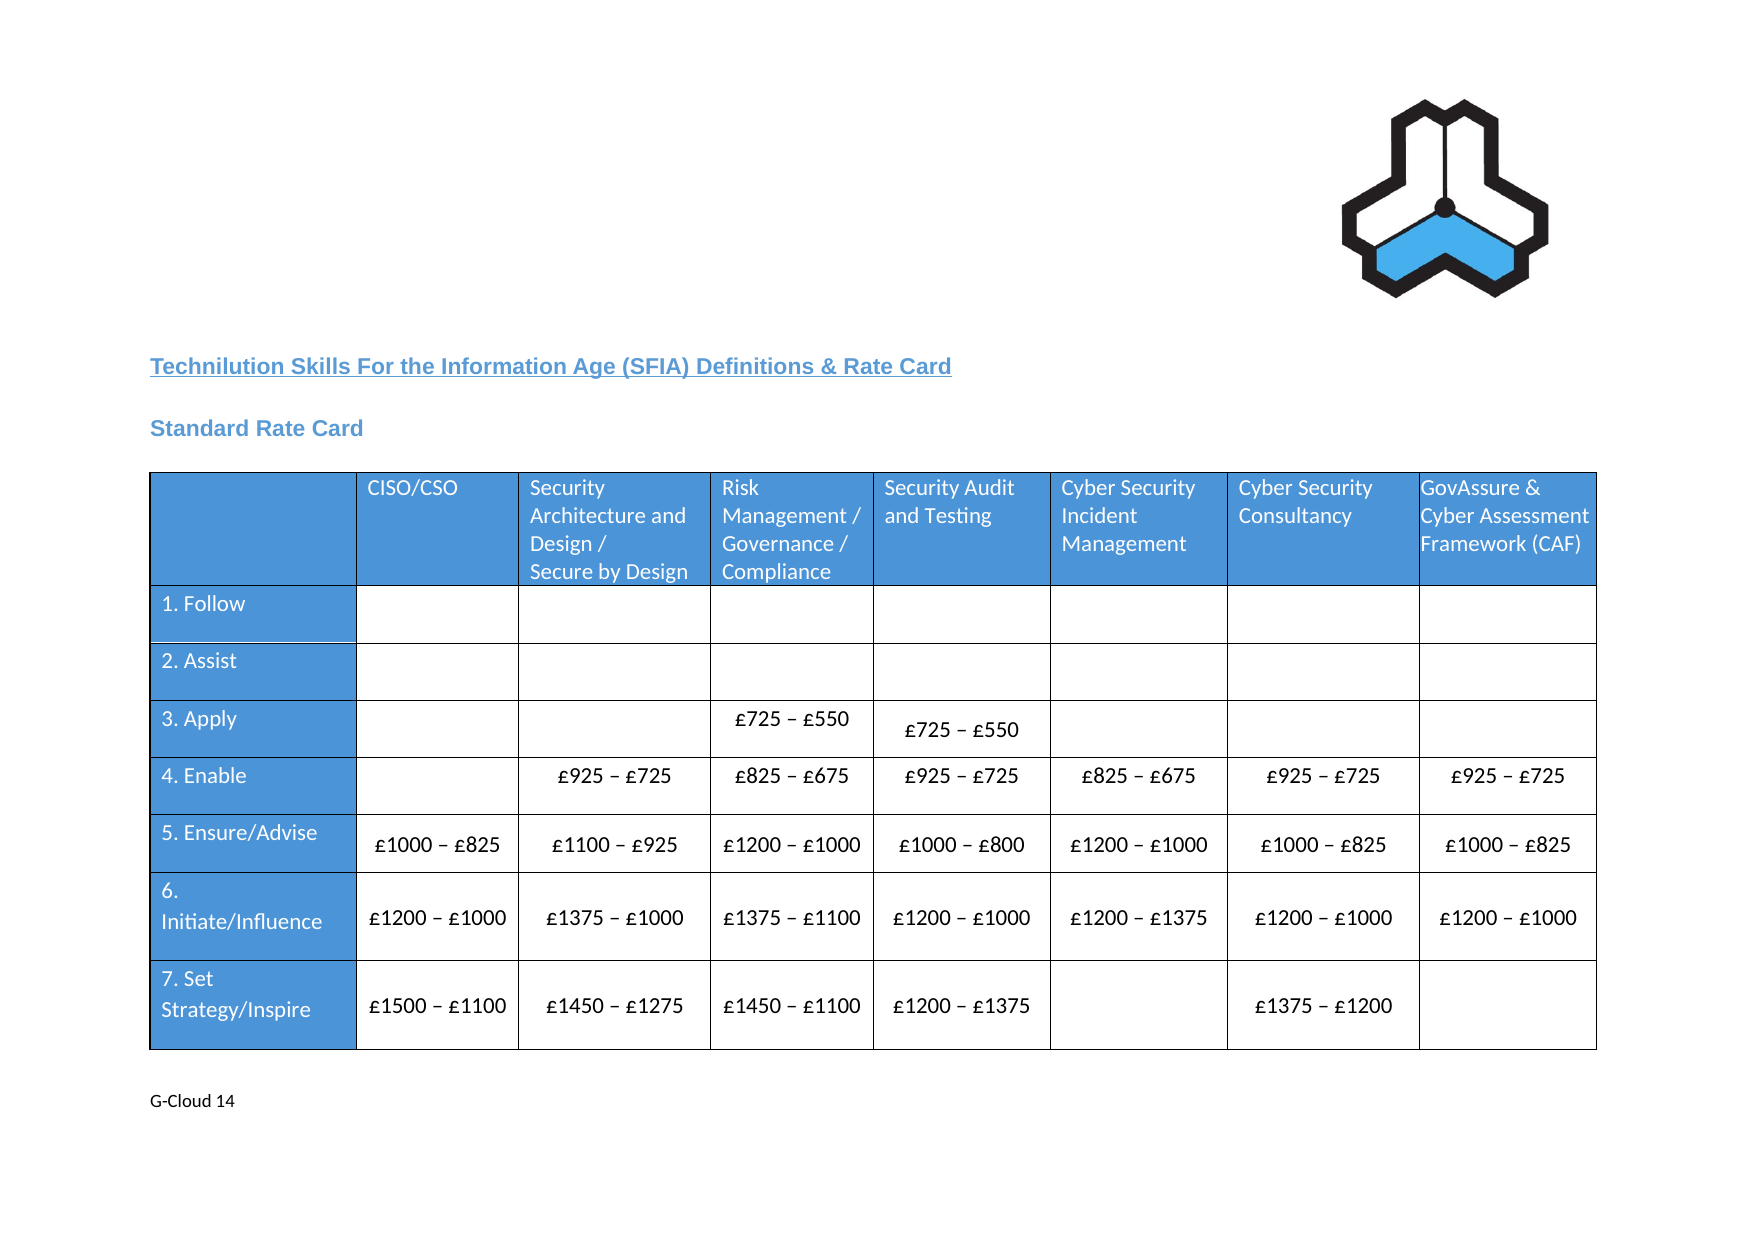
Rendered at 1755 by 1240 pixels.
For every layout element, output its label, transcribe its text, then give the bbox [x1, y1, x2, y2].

table_cell 5. Ensure/Advise [151, 815, 356, 872]
table_cell [1420, 701, 1596, 757]
text Standard Rate Card [150, 415, 1604, 441]
table_cell £1450 – £1275 [519, 961, 710, 1049]
table_cell [1051, 961, 1227, 1049]
table_cell £1200 – £1000 [357, 873, 518, 960]
table_cell [1051, 644, 1227, 700]
table_cell [1420, 644, 1596, 700]
table_cell £1100 – £925 [519, 815, 710, 872]
table_cell 6. Initiate/Influence [151, 873, 356, 960]
table_cell £825 – £675 [1051, 758, 1227, 814]
table_cell 2. Assist [151, 644, 356, 700]
table_cell £725 – £550 [711, 701, 873, 757]
text Technilution Skills For the Information Age (SFIA) Definitions & Rate Card [150, 353, 1604, 379]
table_cell 7. Set Strategy/Inspire [151, 961, 356, 1049]
table_cell [1051, 701, 1227, 757]
table_cell [357, 701, 518, 757]
table_cell £1200 – £1375 [874, 961, 1050, 1049]
table_cell [357, 586, 518, 642]
table_header Risk Management / Governance / Compliance [711, 473, 873, 585]
table_cell 3. Apply [151, 701, 356, 757]
table_cell £1200 – £1000 [1228, 873, 1419, 960]
table_cell £925 – £725 [1228, 758, 1419, 814]
table_cell £1500 – £1100 [357, 961, 518, 1049]
table_cell [1228, 701, 1419, 757]
table_cell [1228, 644, 1419, 700]
table_cell £825 – £675 [711, 758, 873, 814]
table_cell £1450 – £1100 [711, 961, 873, 1049]
table_cell [357, 644, 518, 700]
table_cell [711, 644, 873, 700]
table_cell £925 – £725 [1420, 758, 1596, 814]
table_cell [357, 758, 518, 814]
table_cell [1051, 586, 1227, 642]
table_cell £1200 – £1375 [1051, 873, 1227, 960]
table_cell [711, 586, 873, 642]
table_header GovAssure & Cyber Assessment Framework (CAF) [1420, 473, 1596, 585]
table_cell £925 – £725 [519, 758, 710, 814]
table_cell £1375 – £1200 [1228, 961, 1419, 1049]
table_cell 4. Enable [151, 758, 356, 814]
table_cell [1420, 586, 1596, 642]
table_cell 1. Follow [151, 586, 356, 642]
table_cell £1200 – £1000 [874, 873, 1050, 960]
table_cell [519, 644, 710, 700]
table_cell £1375 – £1000 [519, 873, 710, 960]
table_header CISO/CSO [357, 473, 518, 585]
table_cell £725 – £550 [874, 701, 1050, 757]
table_cell £1000 – £825 [357, 815, 518, 872]
table_cell £1000 – £800 [874, 815, 1050, 872]
table_cell [519, 586, 710, 642]
table_cell [874, 644, 1050, 700]
table_cell £1200 – £1000 [1051, 815, 1227, 872]
table_cell £925 – £725 [874, 758, 1050, 814]
table_header Security Audit and Testing [874, 473, 1050, 585]
table_header Cyber Security Consultancy [1228, 473, 1419, 585]
table_cell [519, 701, 710, 757]
table_cell £1000 – £825 [1420, 815, 1596, 872]
table_header Security Architecture and Design / Secure by Design [519, 473, 710, 585]
table_cell [874, 586, 1050, 642]
table_cell £1200 – £1000 [711, 815, 873, 872]
table_header [151, 473, 356, 585]
table_cell [1420, 961, 1596, 1049]
table_cell £1200 – £1000 [1420, 873, 1596, 960]
table_cell £1375 – £1100 [711, 873, 873, 960]
table_cell £1000 – £825 [1228, 815, 1419, 872]
table_cell [1228, 586, 1419, 642]
table_header Cyber Security Incident Management [1051, 473, 1227, 585]
